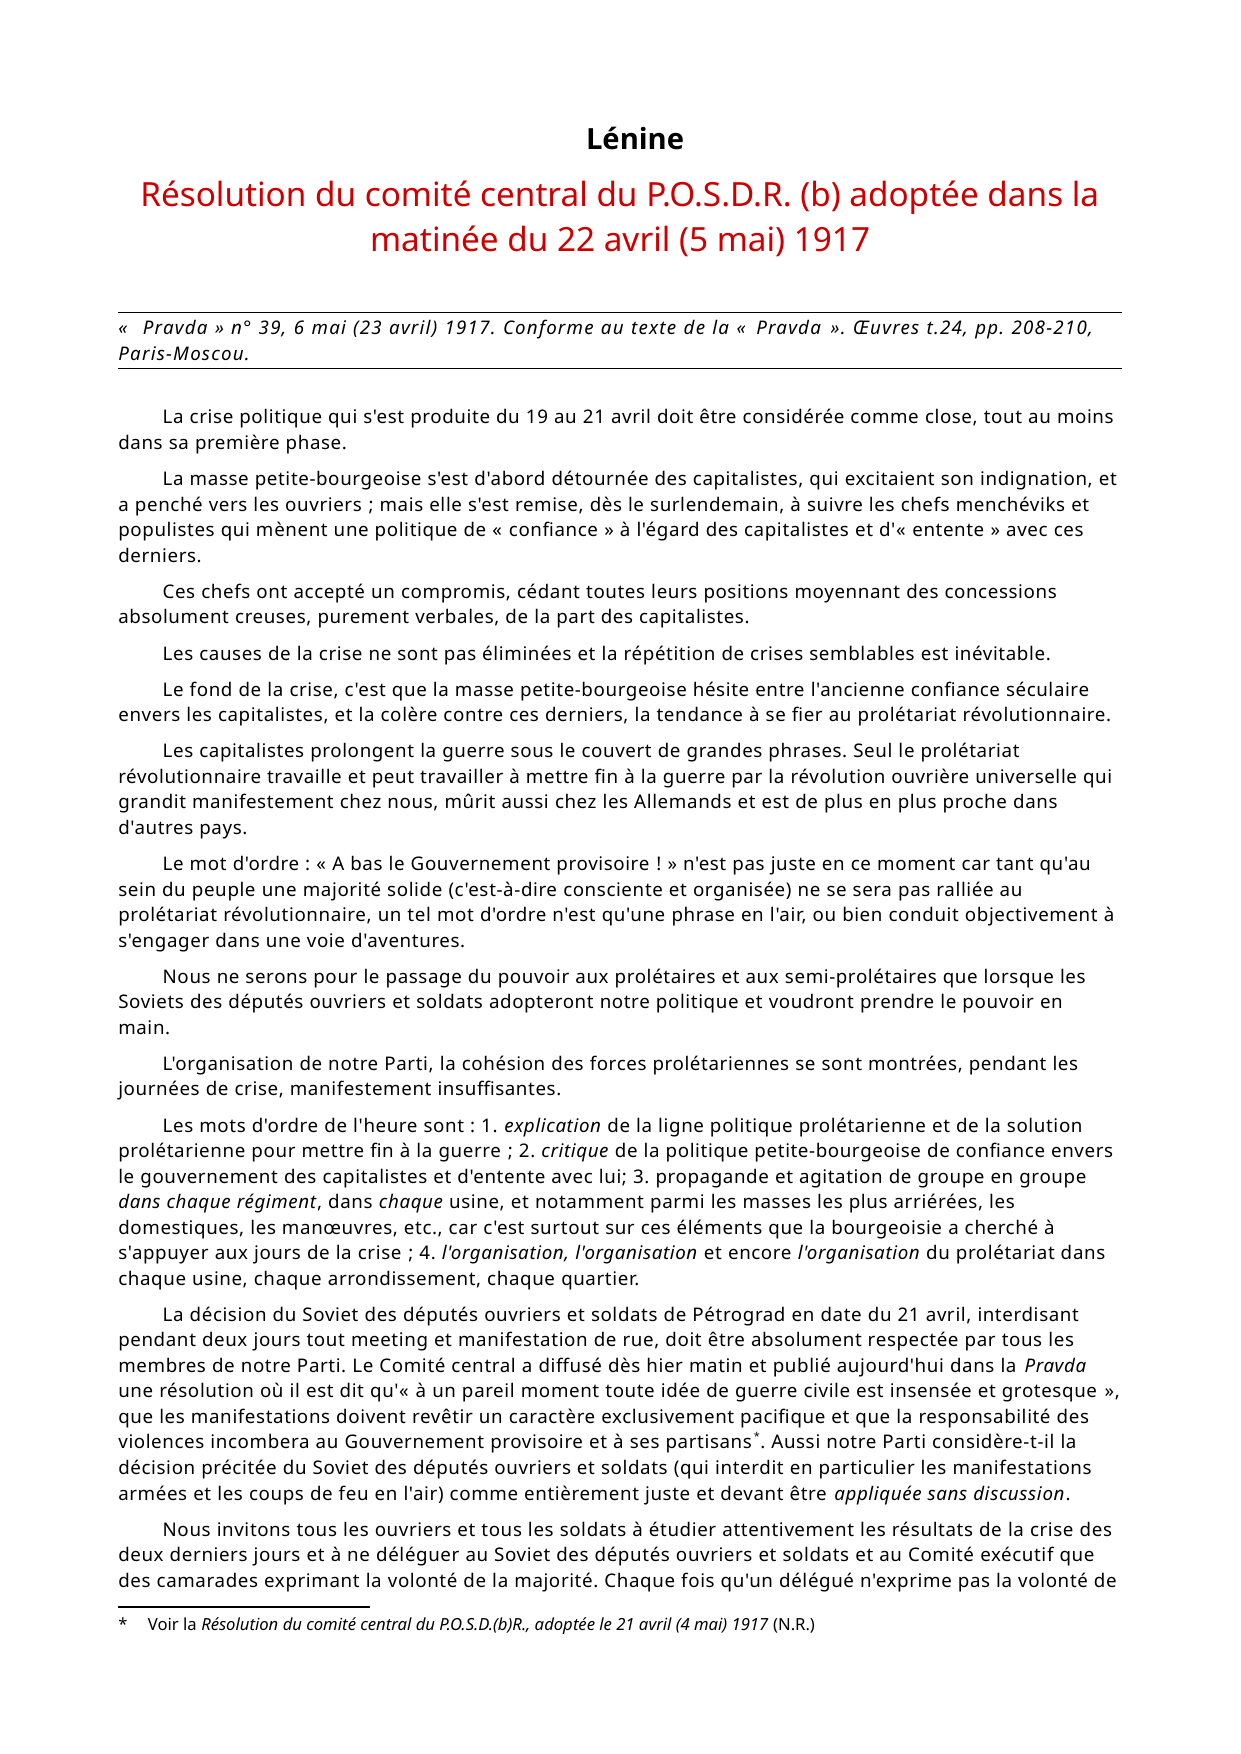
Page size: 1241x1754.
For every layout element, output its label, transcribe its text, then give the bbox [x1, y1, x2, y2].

subtitle Résolution du comité central du P.O.S.D.R. (b) adoptée dans la matinée du 22 avril (5 mai) 1917 [118, 170, 1122, 261]
text Le fond de la crise, c'est que la masse petite-bourgeoise hésite entre l'ancienne confiance séculaire envers les capitalistes, et la colère contre ces derniers, la tendance à se fier au prolétariat révolutionnaire. [118, 676, 1122, 727]
text Voir la Résolution du comité central du P.O.S.D.(b)R., adoptée le 21 avril (4 mai) 1917 (N.R.) [118, 1613, 1122, 1636]
text Nous invitons tous les ouvriers et tous les soldats à étudier attentivement les résultats de la crise des deux derniers jours et à ne déléguer au Soviet des députés ouvriers et soldats et au Comité exécutif que des camarades exprimant la volonté de la majorité. Chaque fois qu'un délégué n'exprime pas la volonté de [118, 1516, 1122, 1592]
text Le mot d'ordre : « A bas le Gouvernement provisoire ! » n'est pas juste en ce moment car tant qu'au sein du peuple une majorité solide (c'est-à-dire consciente et organisée) ne se sera pas ralliée au prolétariat révolutionnaire, un tel mot d'ordre n'est qu'une phrase en l'air, ou bien conduit objectivement à s'engager dans une voie d'aventures. [118, 850, 1122, 952]
text La masse petite-bourgeoise s'est d'abord détournée des capitalistes, qui excitaient son indignation, et a penché vers les ouvriers ; mais elle s'est remise, dès le surlendemain, à suivre les chefs menchéviks et populistes qui mènent une politique de « confiance » à l'égard des capitalistes et d'« entente » avec ces derniers. [118, 465, 1122, 567]
text Ces chefs ont accepté un compromis, cédant toutes leurs positions moyennant des concessions absolument creuses, purement verbales, de la part des capitalistes. [118, 578, 1122, 629]
text Les causes de la crise ne sont pas éliminées et la répétition de crises semblables est inévitable. [118, 640, 1122, 665]
text « Pravda » n° 39, 6 mai (23 avril) 1917. Conforme au texte de la « Pravda ». Œuvres t.24, pp. 208-210, Paris-Moscou. [118, 313, 1122, 368]
text Lénine [148, 118, 1122, 158]
text La crise politique qui s'est produite du 19 au 21 avril doit être considérée comme close, tout au moins dans sa première phase. [118, 404, 1122, 455]
text La décision du Soviet des députés ouvriers et soldats de Pétrograd en date du 21 avril, interdisant pendant deux jours tout meeting et manifestation de rue, doit être absolument respectée par tous les membres de notre Parti. Le Comité central a diffusé dès hier matin et publié aujourd'hui dans la Pravda une résolution où il est dit qu'« à un pareil moment toute idée de guerre civile est insensée et grotesque », que les manifestations doivent revêtir un caractère exclusivement pacifique et que la responsabilité des violences incombera au Gouvernement provisoire et à ses partisans. Aussi notre Parti considère-t-il la décision précitée du Soviet des députés ouvriers et soldats (qui interdit en particulier les manifestations armées et les coups de feu en l'air) comme entièrement juste et devant être appliquée sans discussion. [118, 1301, 1122, 1505]
text Nous ne serons pour le passage du pouvoir aux prolétaires et aux semi-prolétaires que lorsque les Soviets des députés ouvriers et soldats adopteront notre politique et voudront prendre le pouvoir en main. [118, 963, 1122, 1039]
text L'organisation de notre Parti, la cohésion des forces prolétariennes se sont montrées, pendant les journées de crise, manifestement insuffisantes. [118, 1050, 1122, 1101]
text Les capitalistes prolongent la guerre sous le couvert de grandes phrases. Seul le prolétariat révolutionnaire travaille et peut travailler à mettre fin à la guerre par la révolution ouvrière universelle qui grandit manifestement chez nous, mûrit aussi chez les Allemands et est de plus en plus proche dans d'autres pays. [118, 738, 1122, 840]
text Les mots d'ordre de l'heure sont : 1. explication de la ligne politique prolétarienne et de la solution prolétarienne pour mettre fin à la guerre ; 2. critique de la politique petite-bourgeoise de confiance envers le gouvernement des capitalistes et d'entente avec lui; 3. propagande et agitation de groupe en groupe dans chaque régiment, dans chaque usine, et notamment parmi les masses les plus arriérées, les domestiques, les manœuvres, etc., car c'est surtout sur ces éléments que la bourgeoisie a cherché à s'appuyer aux jours de la crise ; 4. l'organisation, l'organisation et encore l'organisation du prolétariat dans chaque usine, chaque arrondissement, chaque quartier. [118, 1112, 1122, 1291]
